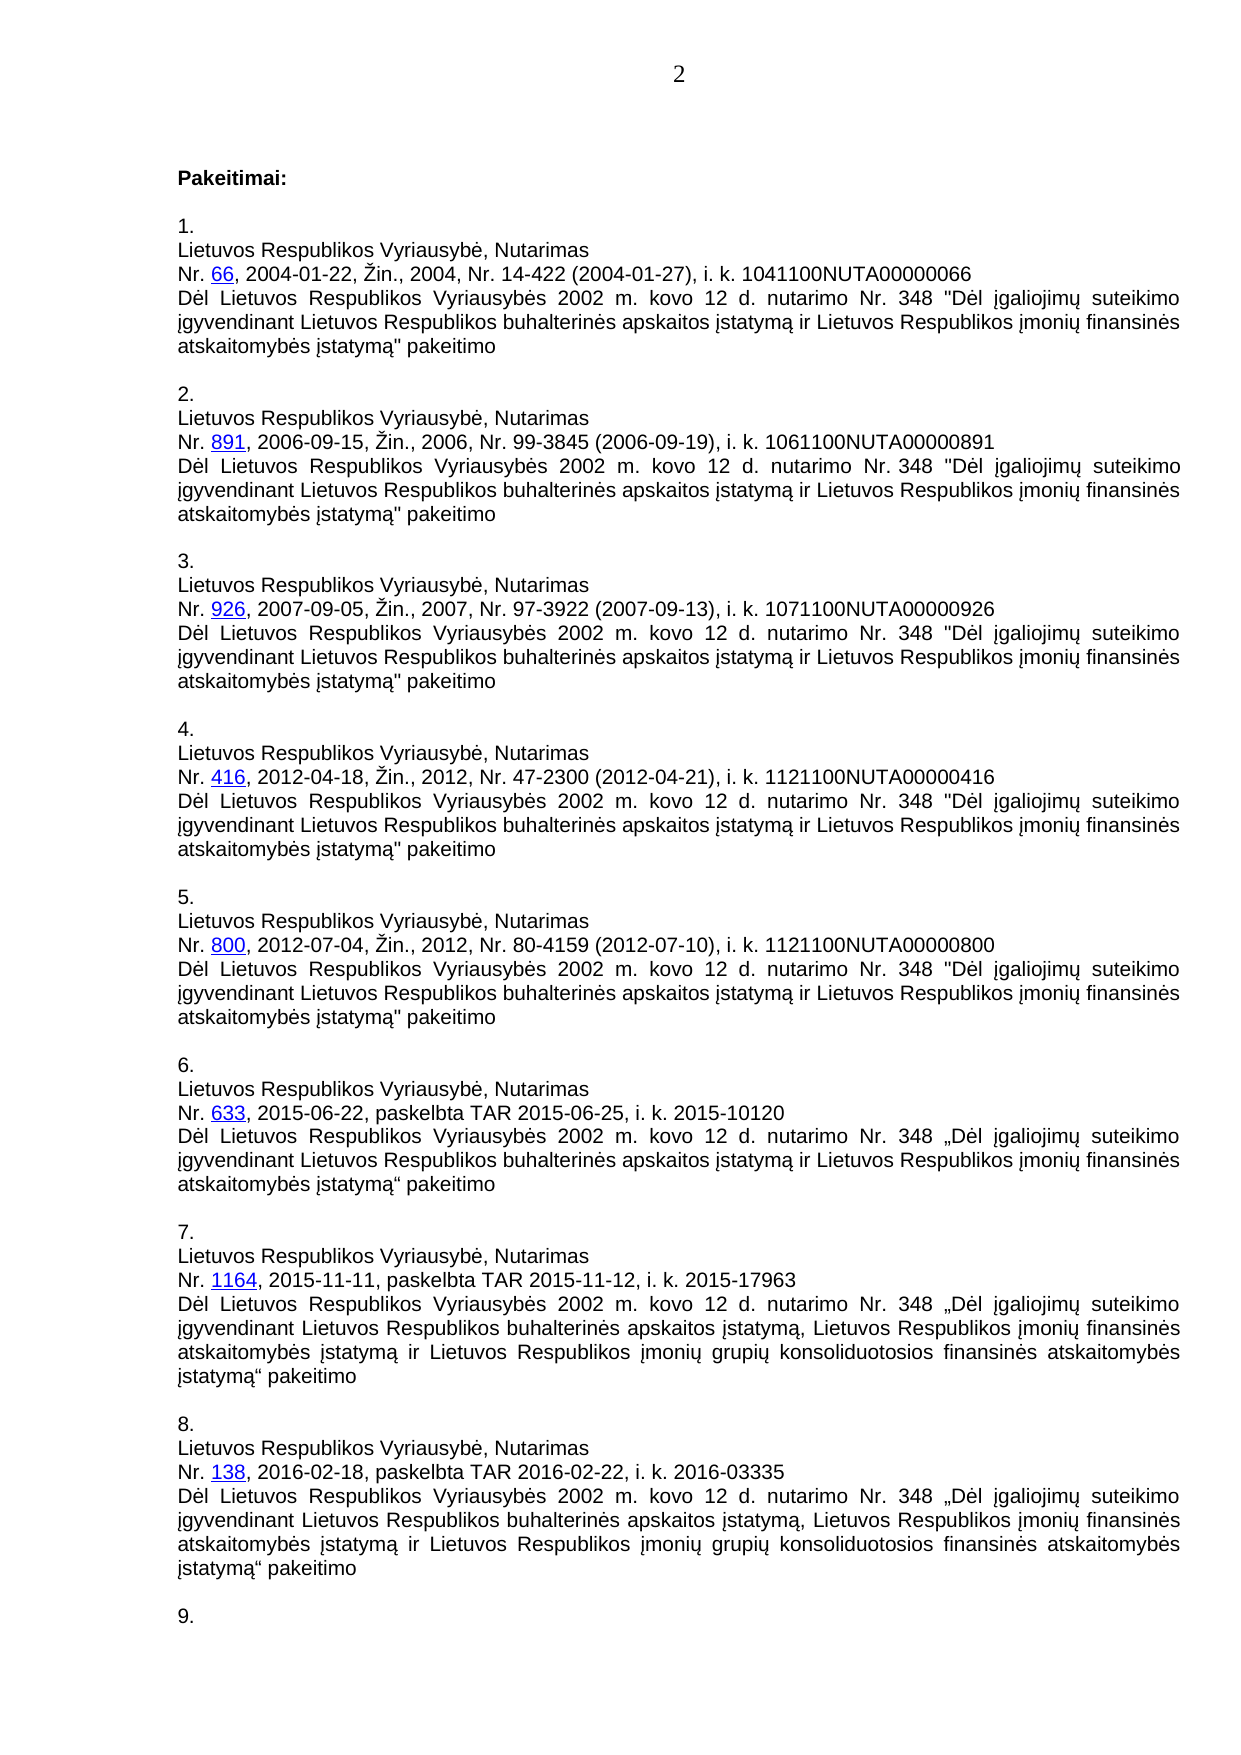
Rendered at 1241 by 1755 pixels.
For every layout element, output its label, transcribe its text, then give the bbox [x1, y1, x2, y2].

text Dėl Lietuvos Respublikos Vyriausybės 2002 m. kovo 12 d. nutarimo Nr. 348 "Dėl įgaliojimų suteikimo įgyvendinant Lietuvos Respublikos buhalterinės apskaitos įstatymą ir Lietuvos Respublikos įmonių finansinės atskaitomybės įstatymą" pakeitimo [177, 957, 1181, 1028]
text 8. [177, 1412, 1181, 1436]
text Nr. 891, 2006-09-15, Žin., 2006, Nr. 99-3845 (2006-09-19), i. k. 1061100NUTA00000891 [177, 429, 1181, 453]
text Dėl Lietuvos Respublikos Vyriausybės 2002 m. kovo 12 d. nutarimo Nr. 348 "Dėl įgaliojimų suteikimo įgyvendinant Lietuvos Respublikos buhalterinės apskaitos įstatymą ir Lietuvos Respublikos įmonių finansinės atskaitomybės įstatymą" pakeitimo [177, 453, 1181, 525]
text Dėl Lietuvos Respublikos Vyriausybės 2002 m. kovo 12 d. nutarimo Nr. 348 "Dėl įgaliojimų suteikimo įgyvendinant Lietuvos Respublikos buhalterinės apskaitos įstatymą ir Lietuvos Respublikos įmonių finansinės atskaitomybės įstatymą" pakeitimo [177, 286, 1181, 358]
text Lietuvos Respublikos Vyriausybė, Nutarimas [177, 741, 1181, 765]
text Nr. 1164, 2015-11-11, paskelbta TAR 2015-11-12, i. k. 2015-17963 [177, 1268, 1181, 1292]
text Dėl Lietuvos Respublikos Vyriausybės 2002 m. kovo 12 d. nutarimo Nr. 348 "Dėl įgaliojimų suteikimo įgyvendinant Lietuvos Respublikos buhalterinės apskaitos įstatymą ir Lietuvos Respublikos įmonių finansinės atskaitomybės įstatymą" pakeitimo [177, 621, 1181, 693]
text Lietuvos Respublikos Vyriausybė, Nutarimas [177, 1436, 1181, 1460]
text 5. [177, 885, 1181, 909]
text Lietuvos Respublikos Vyriausybė, Nutarimas [177, 909, 1181, 933]
text 1. [177, 214, 1181, 238]
text Dėl Lietuvos Respublikos Vyriausybės 2002 m. kovo 12 d. nutarimo Nr. 348 „Dėl įgaliojimų suteikimo įgyvendinant Lietuvos Respublikos buhalterinės apskaitos įstatymą, Lietuvos Respublikos įmonių finansinės atskaitomybės įstatymą ir Lietuvos Respublikos įmonių grupių konsoliduotosios finansinės atskaitomybės įstatymą“ pakeitimo [177, 1484, 1181, 1579]
text Nr. 66, 2004-01-22, Žin., 2004, Nr. 14-422 (2004-01-27), i. k. 1041100NUTA00000066 [177, 262, 1181, 286]
text 6. [177, 1052, 1181, 1076]
text Nr. 633, 2015-06-22, paskelbta TAR 2015-06-25, i. k. 2015-10120 [177, 1100, 1181, 1124]
text Lietuvos Respublikos Vyriausybė, Nutarimas [177, 238, 1181, 262]
text Lietuvos Respublikos Vyriausybė, Nutarimas [177, 573, 1181, 597]
text Nr. 138, 2016-02-18, paskelbta TAR 2016-02-22, i. k. 2016-03335 [177, 1460, 1181, 1484]
text Dėl Lietuvos Respublikos Vyriausybės 2002 m. kovo 12 d. nutarimo Nr. 348 „Dėl įgaliojimų suteikimo įgyvendinant Lietuvos Respublikos buhalterinės apskaitos įstatymą ir Lietuvos Respublikos įmonių finansinės atskaitomybės įstatymą“ pakeitimo [177, 1124, 1181, 1196]
text 2. [177, 382, 1181, 406]
text Lietuvos Respublikos Vyriausybė, Nutarimas [177, 1076, 1181, 1100]
text Nr. 926, 2007-09-05, Žin., 2007, Nr. 97-3922 (2007-09-13), i. k. 1071100NUTA00000926 [177, 597, 1181, 621]
text Dėl Lietuvos Respublikos Vyriausybės 2002 m. kovo 12 d. nutarimo Nr. 348 "Dėl įgaliojimų suteikimo įgyvendinant Lietuvos Respublikos buhalterinės apskaitos įstatymą ir Lietuvos Respublikos įmonių finansinės atskaitomybės įstatymą" pakeitimo [177, 789, 1181, 861]
text 7. [177, 1220, 1181, 1244]
text Dėl Lietuvos Respublikos Vyriausybės 2002 m. kovo 12 d. nutarimo Nr. 348 „Dėl įgaliojimų suteikimo įgyvendinant Lietuvos Respublikos buhalterinės apskaitos įstatymą, Lietuvos Respublikos įmonių finansinės atskaitomybės įstatymą ir Lietuvos Respublikos įmonių grupių konsoliduotosios finansinės atskaitomybės įstatymą“ pakeitimo [177, 1292, 1181, 1388]
text Nr. 800, 2012-07-04, Žin., 2012, Nr. 80-4159 (2012-07-10), i. k. 1121100NUTA00000800 [177, 933, 1181, 957]
text Pakeitimai: [177, 166, 1181, 190]
text 9. [177, 1603, 1181, 1627]
text 4. [177, 717, 1181, 741]
text Nr. 416, 2012-04-18, Žin., 2012, Nr. 47-2300 (2012-04-21), i. k. 1121100NUTA00000416 [177, 765, 1181, 789]
text Lietuvos Respublikos Vyriausybė, Nutarimas [177, 406, 1181, 429]
text Lietuvos Respublikos Vyriausybė, Nutarimas [177, 1244, 1181, 1268]
text 3. [177, 549, 1181, 573]
